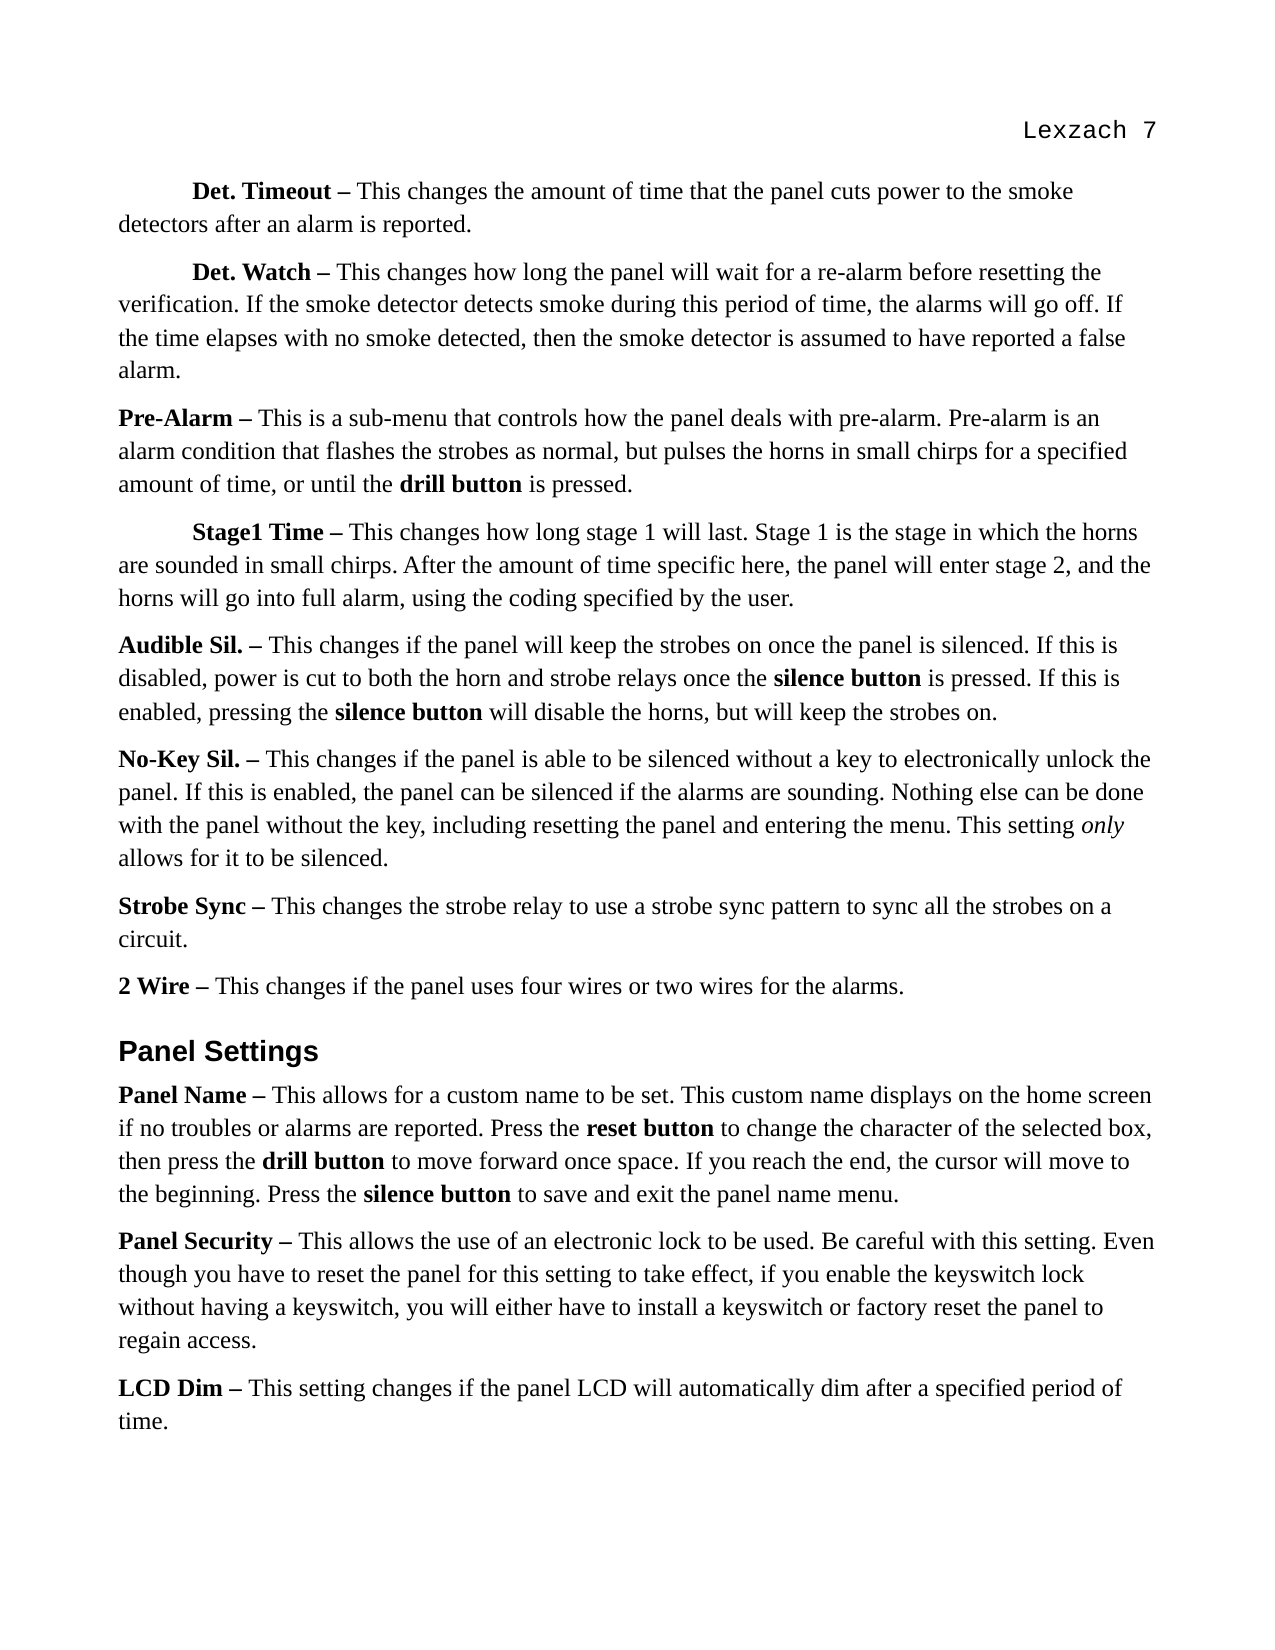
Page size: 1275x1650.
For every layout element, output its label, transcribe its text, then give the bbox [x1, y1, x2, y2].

text No-Key Sil. – This changes if the panel is able to be silenced without a key to electronically unlock the panel. If this is enabled, the panel can be silenced if the alarms are sounding. Nothing else can be done with the panel without the key, including resetting the panel and entering the menu. This setting only allows for it to be silenced. [118, 744, 1157, 872]
text Panel Name – This allows for a custom name to be set. This custom name displays on the home screen if no troubles or alarms are reported. Press the reset button to change the character of the selected box, then press the drill button to move forward once space. If you reach the end, the cursor will move to the beginning. Press the silence button to save and exit the panel name menu. [118, 1080, 1157, 1207]
text Det. Timeout – This changes the amount of time that the panel cuts power to the smoke detectors after an alarm is reported. [118, 176, 1157, 238]
text 2 Wire – This changes if the panel uses four wires or two wires for the alarms. [118, 971, 1157, 1000]
text Strobe Sync – This changes the strobe relay to use a strobe sync pattern to sync all the strobes on a circuit. [118, 891, 1157, 953]
text Det. Watch – This changes how long the panel will wait for a re-alarm before resetting the verification. If the smoke detector detects smoke during this period of time, the alarms will go off. If the time elapses with no smoke detected, then the smoke detector is assumed to have reported a false alarm. [118, 257, 1157, 384]
subtitle Panel Settings [118, 1034, 1157, 1067]
text Pre-Alarm – This is a sub-menu that controls how the panel deals with pre-alarm. Pre-alarm is an alarm condition that flashes the strobes as normal, but pulses the horns in small chirps for a specified amount of time, or until the drill button is pressed. [118, 403, 1157, 498]
text Stage1 Time – This changes how long stage 1 will last. Stage 1 is the stage in which the horns are sounded in small chirps. After the amount of time specific here, the panel will enter stage 2, and the horns will go into full alarm, using the coding specified by the user. [118, 517, 1157, 612]
text Audible Sil. – This changes if the panel will keep the strobes on once the panel is silenced. If this is disabled, power is cut to both the horn and strobe relays once the silence button is pressed. If this is enabled, pressing the silence button will disable the horns, but will keep the strobes on. [118, 631, 1157, 725]
text Panel Security – This allows the use of an electronic lock to be used. Be careful with this setting. Even though you have to reset the panel for this setting to take effect, if you enable the keyswitch lock without having a keyswitch, you will either have to install a keyswitch or factory reset the panel to regain access. [118, 1226, 1157, 1354]
text LCD Dim – This setting changes if the panel LCD will automatically dim after a specified period of time. [118, 1373, 1157, 1435]
